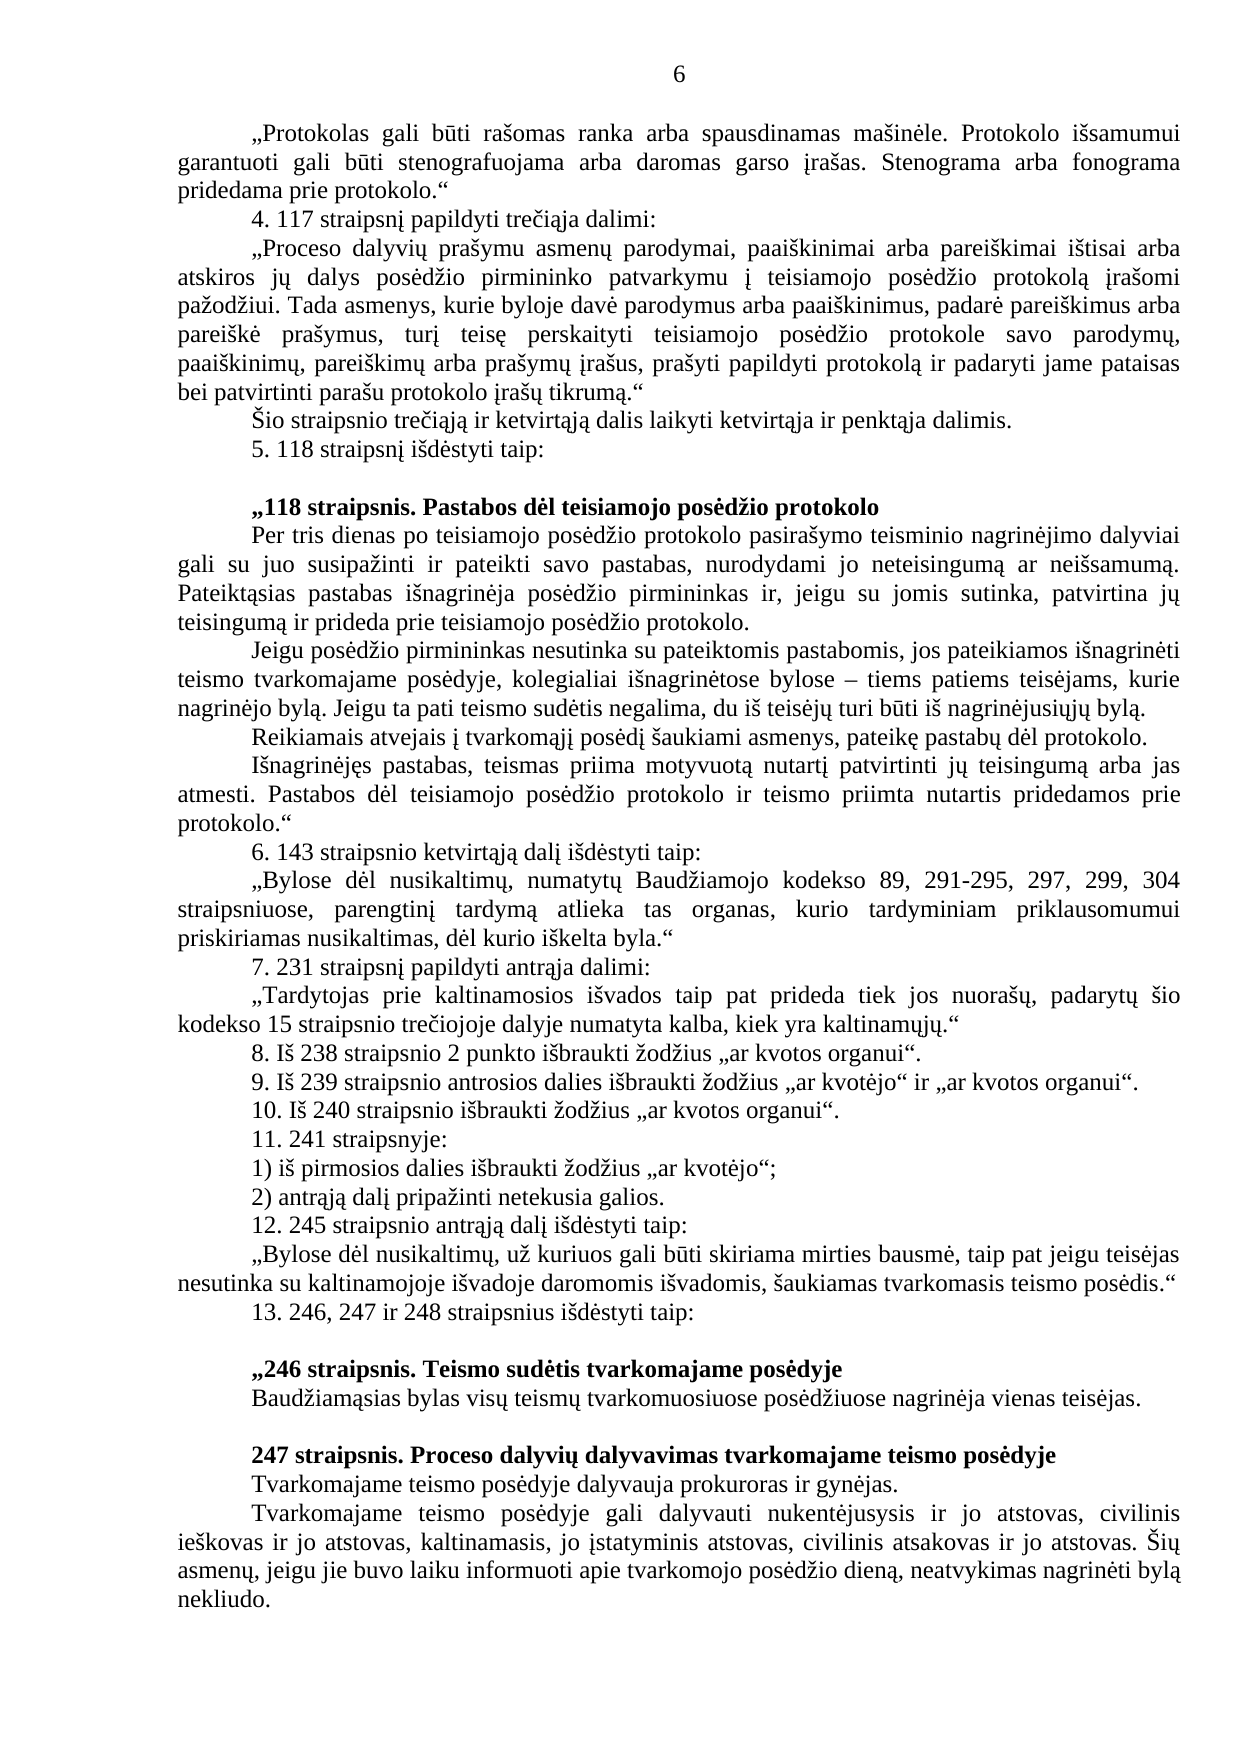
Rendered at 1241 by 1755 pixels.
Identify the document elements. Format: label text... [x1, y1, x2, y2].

text 13. 246, 247 ir 248 straipsnius išdėstyti taip: [177, 1297, 1181, 1326]
text Tvarkomajame teismo posėdyje dalyvauja prokuroras ir gynėjas. [177, 1469, 1181, 1498]
text Išnagrinėjęs pastabas, teismas priima motyvuotą nutartį patvirtinti jų teisingumą arba jas atmesti. Pastabos dėl teisiamojo posėdžio protokolo ir teismo priimta nutartis pridedamos prie protokolo.“ [177, 751, 1181, 837]
text „Bylose dėl nusikaltimų, už kuriuos gali būti skiriama mirties bausmė, taip pat jeigu teisėjas nesutinka su kaltinamojoje išvadoje daromomis išvadomis, šaukiamas tvarkomasis teismo posėdis.“ [177, 1239, 1181, 1297]
text 9. Iš 239 straipsnio antrosios dalies išbraukti žodžius „ar kvotėjo“ ir „ar kvotos organui“. [177, 1067, 1181, 1096]
text Per tris dienas po teisiamojo posėdžio protokolo pasirašymo teisminio nagrinėjimo dalyviai gali su juo susipažinti ir pateikti savo pastabas, nurodydami jo neteisingumą ar neišsamumą. Pateiktąsias pastabas išnagrinėja posėdžio pirmininkas ir, jeigu su jomis sutinka, patvirtina jų teisingumą ir prideda prie teisiamojo posėdžio protokolo. [177, 521, 1181, 636]
text „Protokolas gali būti rašomas ranka arba spausdinamas mašinėle. Protokolo išsamumui garantuoti gali būti stenografuojama arba daromas garso įrašas. Stenograma arba fonograma pridedama prie protokolo.“ [177, 118, 1181, 204]
text 6. 143 straipsnio ketvirtąją dalį išdėstyti taip: [177, 837, 1181, 866]
text Šio straipsnio trečiąją ir ketvirtąją dalis laikyti ketvirtąja ir penktąja dalimis. [177, 406, 1181, 434]
text 247 straipsnis. Proceso dalyvių dalyvavimas tvarkomajame teismo posėdyje [177, 1441, 1181, 1469]
text Reikiamais atvejais į tvarkomąjį posėdį šaukiami asmenys, pateikę pastabų dėl protokolo. [177, 722, 1181, 751]
text 8. Iš 238 straipsnio 2 punkto išbraukti žodžius „ar kvotos organui“. [177, 1038, 1181, 1067]
text „Tardytojas prie kaltinamosios išvados taip pat prideda tiek jos nuorašų, padarytų šio kodekso 15 straipsnio trečiojoje dalyje numatyta kalba, kiek yra kaltinamųjų.“ [177, 981, 1181, 1038]
text 2) antrąją dalį pripažinti netekusia galios. [177, 1182, 1181, 1211]
text 4. 117 straipsnį papildyti trečiąja dalimi: [177, 204, 1181, 233]
text „Bylose dėl nusikaltimų, numatytų Baudžiamojo kodekso 89, 291-295, 297, 299, 304 straipsniuose, parengtinį tardymą atlieka tas organas, kurio tardyminiam priklausomumui priskiriamas nusikaltimas, dėl kurio iškelta byla.“ [177, 866, 1181, 952]
text „246 straipsnis. Teismo sudėtis tvarkomajame posėdyje [177, 1354, 1181, 1383]
text 1) iš pirmosios dalies išbraukti žodžius „ar kvotėjo“; [177, 1153, 1181, 1182]
text Tvarkomajame teismo posėdyje gali dalyvauti nukentėjusysis ir jo atstovas, civilinis ieškovas ir jo atstovas, kaltinamasis, jo įstatyminis atstovas, civilinis atsakovas ir jo atstovas. Šių asmenų, jeigu jie buvo laiku informuoti apie tvarkomojo posėdžio dieną, neatvykimas nagrinėti bylą nekliudo. [177, 1498, 1181, 1613]
text Jeigu posėdžio pirmininkas nesutinka su pateiktomis pastabomis, jos pateikiamos išnagrinėti teismo tvarkomajame posėdyje, kolegialiai išnagrinėtose bylose – tiems patiems teisėjams, kurie nagrinėjo bylą. Jeigu ta pati teismo sudėtis negalima, du iš teisėjų turi būti iš nagrinėjusiųjų bylą. [177, 636, 1181, 722]
text „Proceso dalyvių prašymu asmenų parodymai, paaiškinimai arba pareiškimai ištisai arba atskiros jų dalys posėdžio pirmininko patvarkymu į teisiamojo posėdžio protokolą įrašomi pažodžiui. Tada asmenys, kurie byloje davė parodymus arba paaiškinimus, padarė pareiškimus arba pareiškė prašymus, turį teisę perskaityti teisiamojo posėdžio protokole savo parodymų, paaiškinimų, pareiškimų arba prašymų įrašus, prašyti papildyti protokolą ir padaryti jame pataisas bei patvirtinti parašu protokolo įrašų tikrumą.“ [177, 233, 1181, 406]
text 10. Iš 240 straipsnio išbraukti žodžius „ar kvotos organui“. [177, 1096, 1181, 1124]
text 7. 231 straipsnį papildyti antrąja dalimi: [177, 952, 1181, 981]
text „118 straipsnis. Pastabos dėl teisiamojo posėdžio protokolo [177, 492, 1181, 521]
text Baudžiamąsias bylas visų teismų tvarkomuosiuose posėdžiuose nagrinėja vienas teisėjas. [177, 1383, 1181, 1412]
text 5. 118 straipsnį išdėstyti taip: [177, 434, 1181, 463]
text 11. 241 straipsnyje: [177, 1124, 1181, 1153]
text 12. 245 straipsnio antrąją dalį išdėstyti taip: [177, 1211, 1181, 1239]
